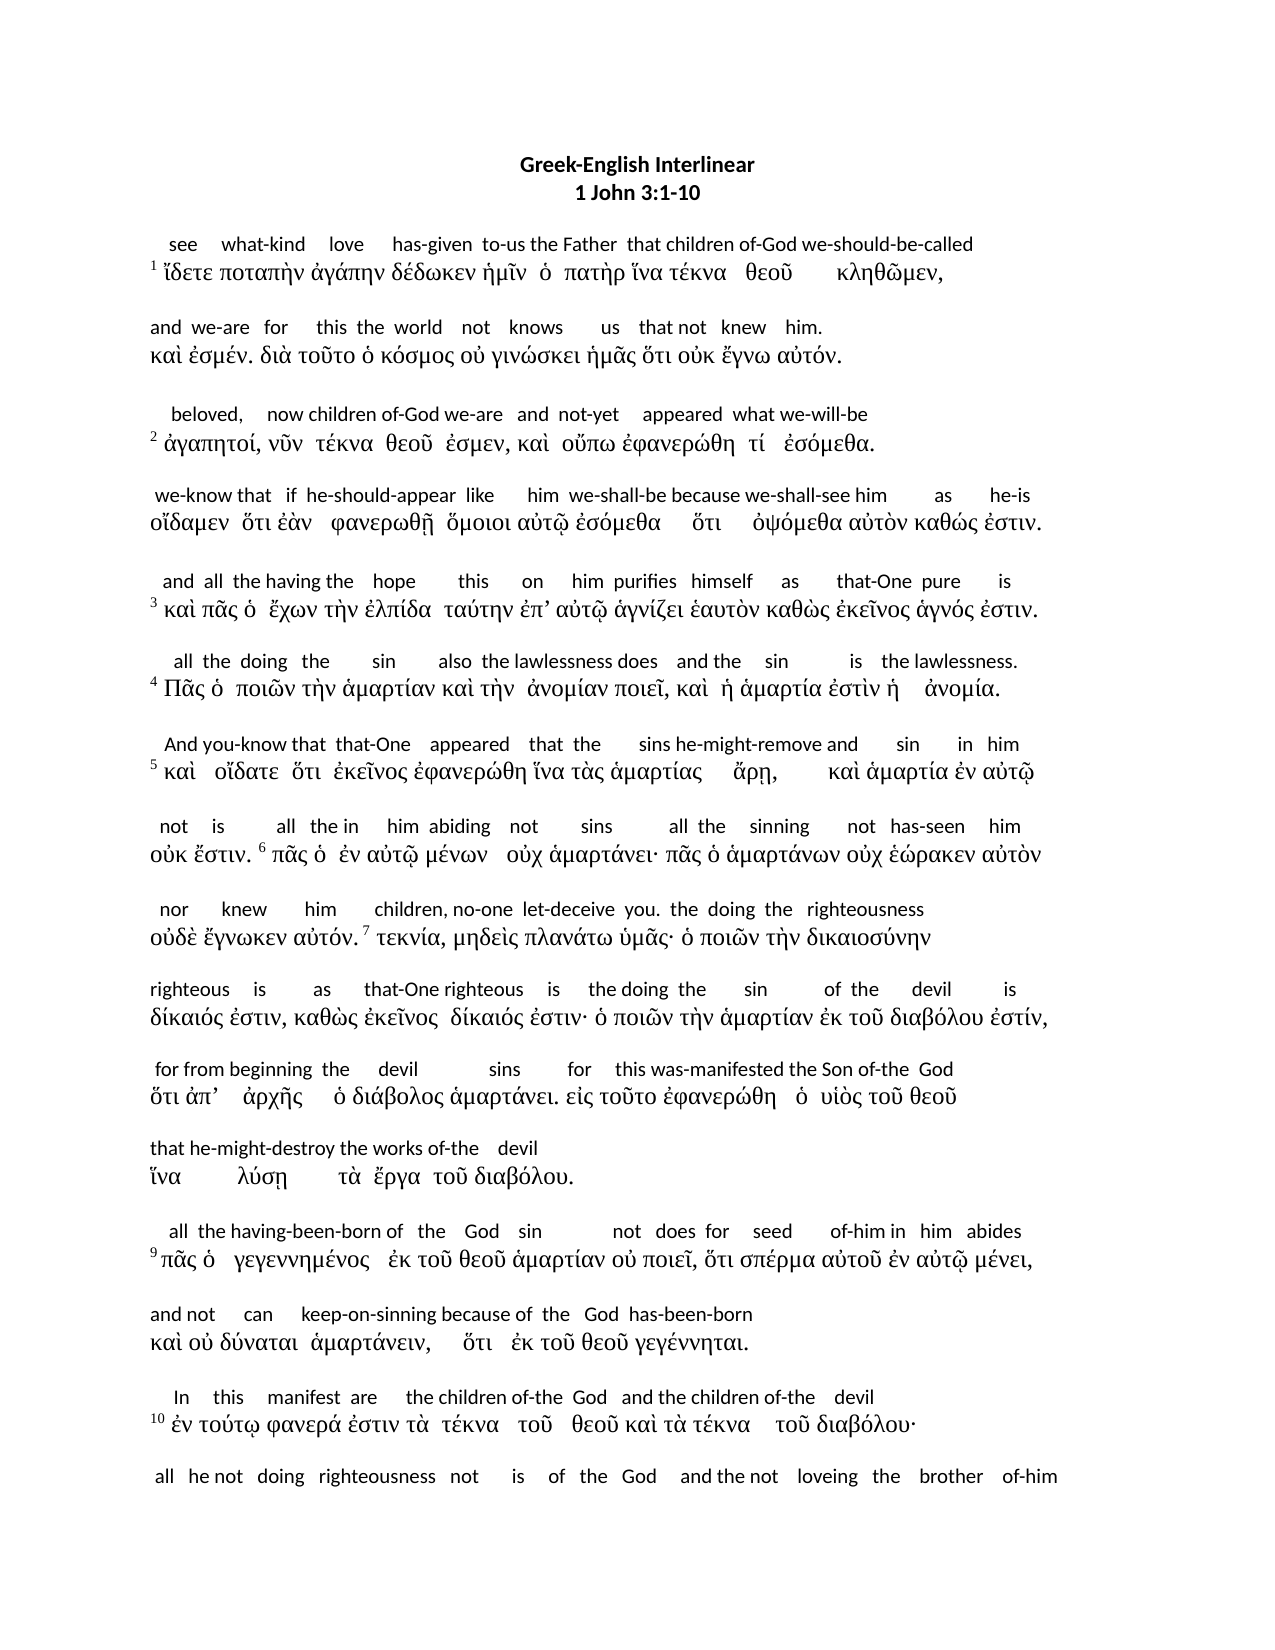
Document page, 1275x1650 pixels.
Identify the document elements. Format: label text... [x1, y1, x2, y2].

text and all the having the hope this on him purifies himself as that-One pure is [150, 565, 1125, 594]
text ὅτι ἀπ’ ἀρχῆς ὁ διάβολος ἁμαρτάνει. εἰς τοῦτο ἐφανερώθη ὁ υἱὸς τοῦ θεοῦ [150, 1081, 1125, 1110]
text 2 ἀγαπητοί, νῦν τέκνα θεοῦ ἐσμεν, καὶ οὔπω ἐφανερώθη τί ἐσόμεθα. [150, 428, 1125, 457]
text 5 καὶ οἴδατε ὅτι ἐκεῖνος ἐφανερώθη ἵνα τὰς ἁμαρτίας ἄρῃ, καὶ ἁμαρτία ἐν αὐτῷ [150, 756, 1125, 785]
text and not can keep-on-sinning because of the God has-been-born [150, 1301, 1125, 1327]
text 9 πᾶς ὁ γεγεννημένος ἐκ τοῦ θεοῦ ἁμαρτίαν οὐ ποιεῖ, ὅτι σπέρμα αὐτοῦ ἐν αὐτῷ μένει, [150, 1244, 1125, 1272]
text all he not doing righteousness not is of the God and the not loveing the brother of-him [150, 1464, 1125, 1489]
text not is all the in him abiding not sins all the sinning not has-seen him [150, 814, 1125, 839]
text 10 ἐν τούτῳ φανερά ἐστιν τὰ τέκνα τοῦ θεοῦ καὶ τὰ τέκνα τοῦ διαβόλου· [150, 1409, 1125, 1438]
text In this manifest are the children of-the God and the children of-the devil [150, 1384, 1125, 1409]
text nor knew him children, no-one let-deceive you. the doing the righteousness [150, 897, 1125, 922]
text οὐκ ἔστιν. 6 πᾶς ὁ ἐν αὐτῷ μένων οὐχ ἁμαρτάνει· πᾶς ὁ ἁμαρτάνων οὐχ ἑώρακεν αὐτὸν [150, 839, 1125, 868]
text see what-kind love has-given to-us the Father that children of-God we-should-be-called [150, 231, 1125, 257]
text And you-know that that-One appeared that the sins he-might-remove and sin in him [150, 731, 1125, 756]
text δίκαιός ἐστιν, καθὼς ἐκεῖνος δίκαιός ἐστιν· ὁ ποιῶν τὴν ἁμαρτίαν ἐκ τοῦ διαβόλου ἐστίν, [150, 1002, 1125, 1030]
text 4 Πᾶς ὁ ποιῶν τὴν ἁμαρτίαν καὶ τὴν ἀνομίαν ποιεῖ, καὶ ἡ ἁμαρτία ἐστὶν ἡ ἀνομία. [150, 673, 1125, 702]
text οὐδὲ ἔγνωκεν αὐτόν. 7 τεκνία, μηδεὶς πλανάτω ὑμᾶς· ὁ ποιῶν τὴν δικαιοσύνην [150, 922, 1125, 951]
text and we-are for this the world not knows us that not knew him. [150, 314, 1125, 340]
text Greek-English Interlinear [150, 150, 1125, 178]
text beloved, now children of-God we-are and not-yet appeared what we-will-be [150, 397, 1125, 428]
text 1 John 3:1-10 [150, 178, 1125, 206]
text καὶ ἐσμέν. διὰ τοῦτο ὁ κόσμος οὐ γινώσκει ἡμᾶς ὅτι οὐκ ἔγνω αὐτόν. [150, 340, 1125, 368]
text all the having-been-born of the God sin not does for seed of-him in him abides [150, 1218, 1125, 1244]
text 3 καὶ πᾶς ὁ ἔχων τὴν ἐλπίδα ταύτην ἐπ’ αὐτῷ ἁγνίζει ἑαυτὸν καθὼς ἐκεῖνος ἁγνός ἐστιν. [150, 594, 1125, 622]
text οἴδαμεν ὅτι ἐὰν φανερωθῇ ὅμοιοι αὐτῷ ἐσόμεθα ὅτι ὀψόμεθα αὐτὸν καθώς ἐστιν. [150, 507, 1125, 536]
text for from beginning the devil sins for this was-manifested the Son of-the God [150, 1056, 1125, 1081]
text that he-might-destroy the works of-the devil [150, 1135, 1125, 1161]
text we-know that if he-should-appear like him we-shall-be because we-shall-see him as he-is [150, 482, 1125, 507]
text righteous is as that-One righteous is the doing the sin of the devil is [150, 976, 1125, 1002]
text καὶ οὐ δύναται ἁμαρτάνειν, ὅτι ἐκ τοῦ θεοῦ γεγέννηται. [150, 1327, 1125, 1355]
text ἵνα λύσῃ τὰ ἔργα τοῦ διαβόλου. [150, 1161, 1125, 1189]
text all the doing the sin also the lawlessness does and the sin is the lawlessness. [150, 648, 1125, 673]
text 1 ἴδετε ποταπὴν ἀγάπην δέδωκεν ἡμῖν ὁ πατὴρ ἵνα τέκνα θεοῦ κληθῶμεν, [150, 257, 1125, 286]
